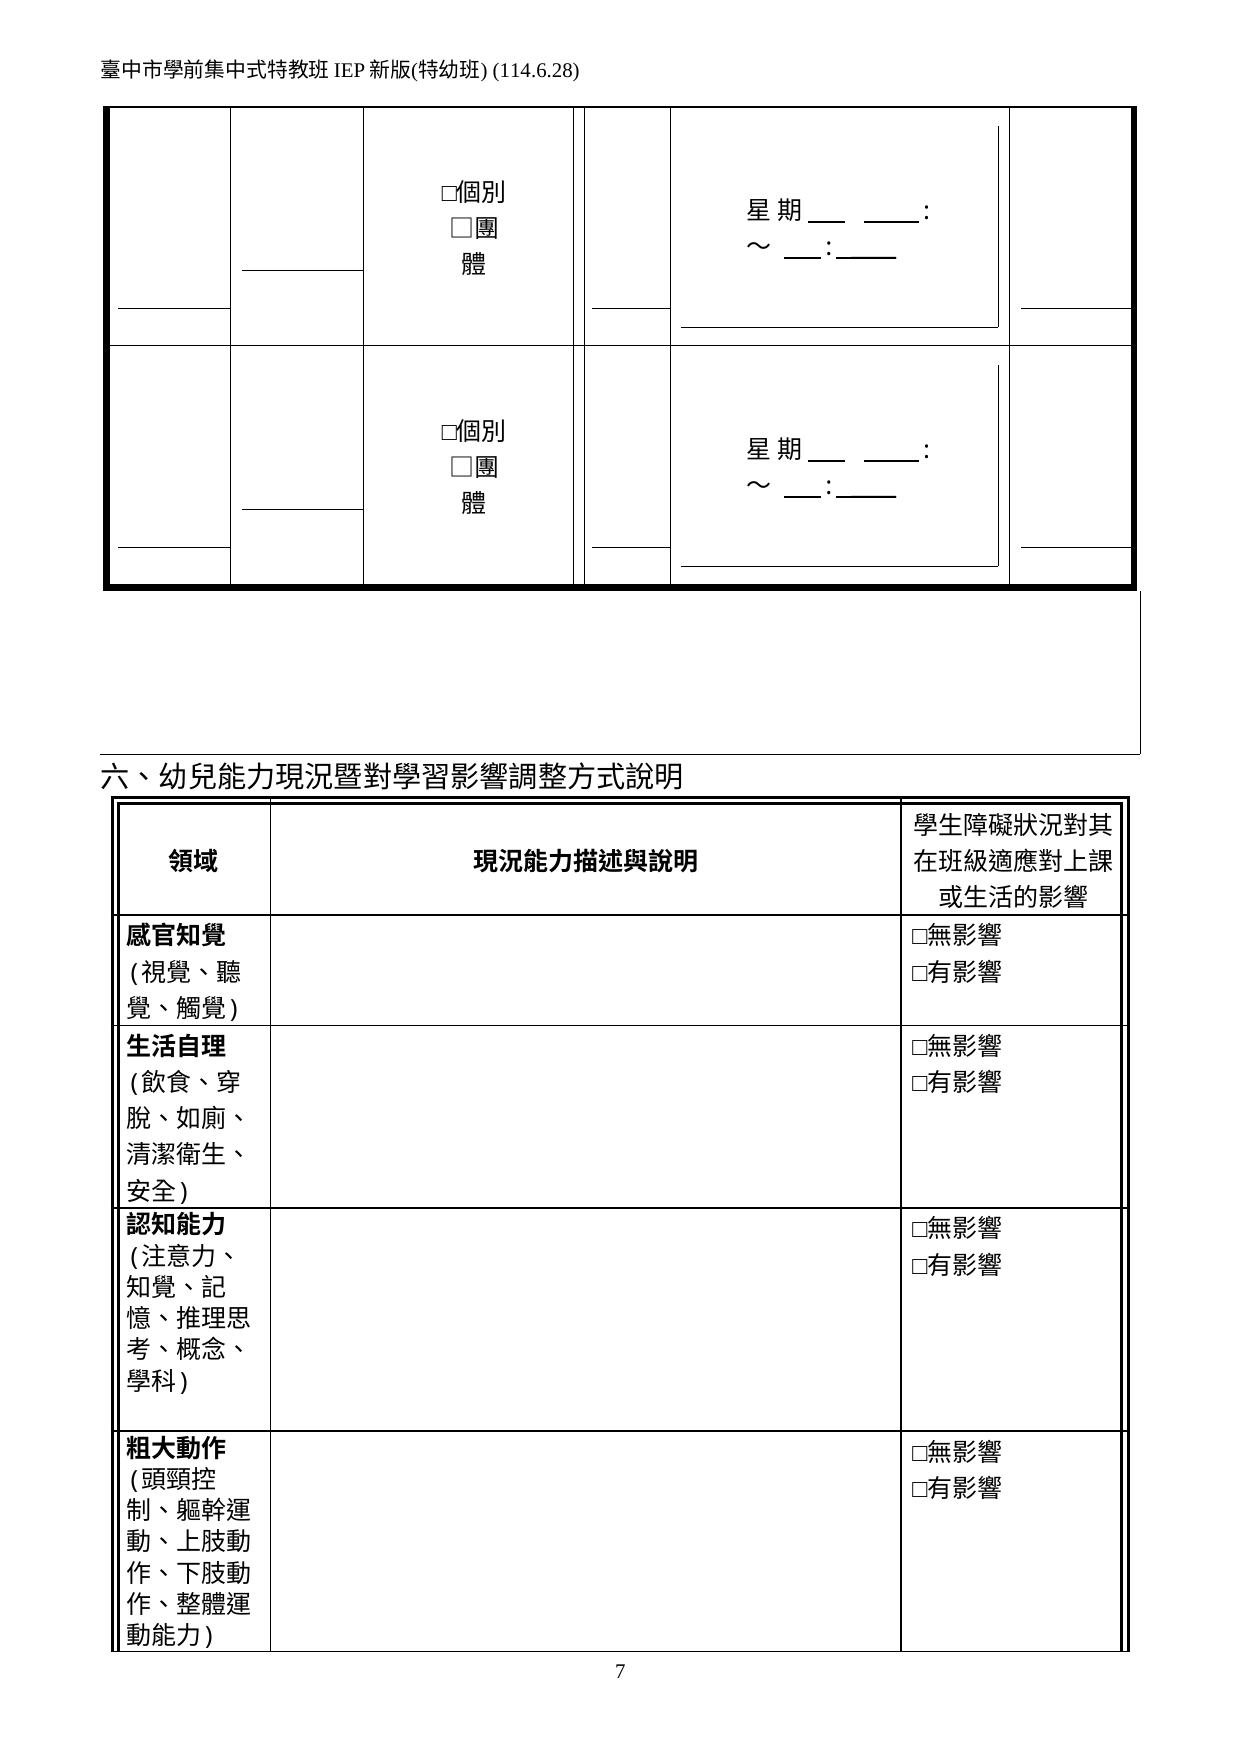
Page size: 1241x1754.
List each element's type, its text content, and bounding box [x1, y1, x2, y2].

table_cell □個別 □團體 [364, 346, 573, 584]
table_cell □個別 □團體 [364, 108, 573, 345]
table_cell [271, 1209, 900, 1430]
table_cell 星期 : ～ : ___ [671, 346, 1009, 584]
table_cell [585, 346, 670, 584]
table_header 學生障礙狀況對其在班級適應對上課或生活的影響 [902, 799, 1125, 914]
table_cell [271, 916, 900, 1024]
table_cell [574, 346, 584, 584]
table_cell □無影響 □有影響 [902, 1209, 1120, 1430]
table_cell [271, 1026, 900, 1207]
table_cell [1010, 108, 1131, 345]
table_cell [231, 108, 363, 345]
table_cell [110, 108, 230, 345]
table_cell [574, 108, 584, 345]
table_cell 生活自理 (飲食、穿脫、如廁、清潔衛生、安全) [120, 1026, 270, 1207]
table_header 現況能力描述與說明 [271, 805, 900, 914]
table_cell 感官知覺 (視覺、聽覺、觸覺) [120, 916, 270, 1024]
table_cell [110, 346, 230, 584]
text 六、幼兒能力現況暨對學習影響調整方式說明 [100, 754, 1140, 796]
table_cell □無影響 □有影響 [902, 916, 1120, 1024]
table_cell [585, 108, 670, 345]
table_cell 粗大動作 (頭頸控制、軀幹運動、上肢動作、下肢動作、整體運動能力) [120, 1432, 270, 1651]
table_header 領域 [115, 799, 270, 914]
table_cell 星期 : ～ : ___ [671, 108, 1009, 345]
table_cell [1010, 346, 1131, 584]
table_cell [271, 1432, 900, 1651]
table_cell □無影響 □有影響 [902, 1026, 1120, 1207]
table_cell 認知能力 (注意力、知覺、記憶、推理思考、概念、學科) [120, 1209, 270, 1430]
table_cell □無影響 □有影響 [902, 1432, 1120, 1651]
table_cell [231, 346, 363, 584]
